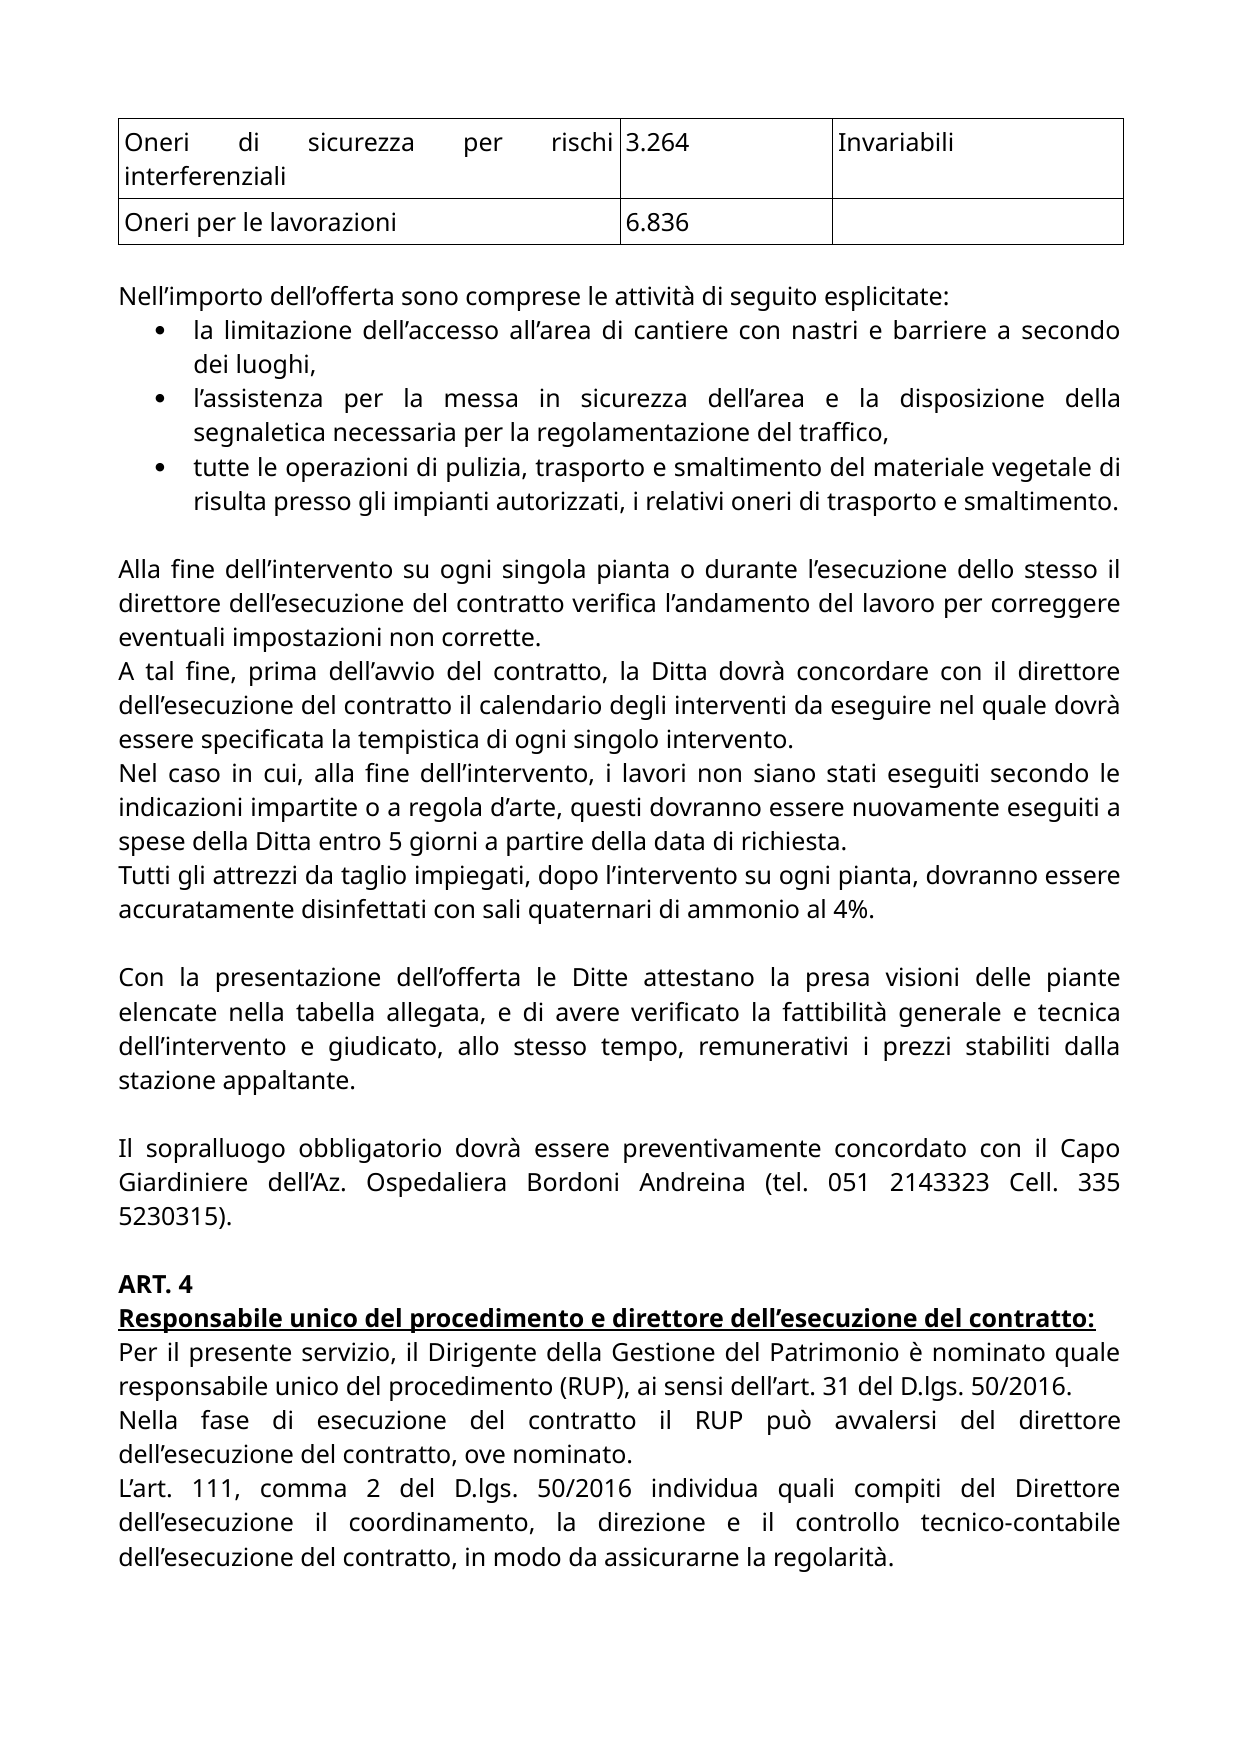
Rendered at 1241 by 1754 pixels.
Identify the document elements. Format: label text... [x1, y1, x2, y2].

table_cell [833, 199, 1123, 244]
text Per il presente servizio, il Dirigente della Gestione del Patrimonio è nominato quale responsabile unico del procedimento (RUP), ai sensi dell’art. 31 del D.lgs. 50/2016. [118, 1335, 1122, 1403]
text Tutti gli attrezzi da taglio impiegati, dopo l’intervento su ogni pianta, dovranno essere accuratamente disinfettati con sali quaternari di ammonio al 4%. [118, 858, 1122, 926]
table_header Invariabili [833, 119, 1123, 198]
text Responsabile unico del procedimento e direttore dell’esecuzione del contratto: [118, 1301, 1122, 1335]
list l’assistenza per la messa in sicurezza dell’area e la disposizione della segnaletica necessaria per la regolamentazione del traffico, [156, 381, 1122, 449]
table_cell 6.836 [621, 199, 832, 244]
text A tal fine, prima dell’avvio del contratto, la Ditta dovrà concordare con il direttore dell’esecuzione del contratto il calendario degli interventi da eseguire nel quale dovrà essere specificata la tempistica di ogni singolo intervento. [118, 653, 1122, 756]
text Nel caso in cui, alla fine dell’intervento, i lavori non siano stati eseguiti secondo le indicazioni impartite o a regola d’arte, questi dovranno essere nuovamente eseguiti a spese della Ditta entro 5 giorni a partire della data di richiesta. [118, 756, 1122, 858]
list la limitazione dell’accesso all’area di cantiere con nastri e barriere a secondo dei luoghi, [156, 313, 1122, 381]
table_header 3.264 [621, 119, 832, 198]
text Con la presentazione dell’offerta le Ditte attestano la presa visioni delle piante elencate nella tabella allegata, e di avere verificato la fattibilità generale e tecnica dell’intervento e giudicato, allo stesso tempo, remunerativi i prezzi stabiliti dalla stazione appaltante. [118, 960, 1122, 1096]
text Nell’importo dell’offerta sono comprese le attività di seguito esplicitate: [118, 279, 1122, 313]
list tutte le operazioni di pulizia, trasporto e smaltimento del materiale vegetale di risulta presso gli impianti autorizzati, i relativi oneri di trasporto e smaltimento. [156, 449, 1122, 517]
table_cell Oneri per le lavorazioni [119, 199, 620, 244]
text L’art. 111, comma 2 del D.lgs. 50/2016 individua quali compiti del Direttore dell’esecuzione il coordinamento, la direzione e il controllo tecnico-contabile dell’esecuzione del contratto, in modo da assicurarne la regolarità. [118, 1471, 1122, 1573]
table_header Oneri di sicurezza per rischi interferenziali [119, 119, 620, 198]
text Nella fase di esecuzione del contratto il RUP può avvalersi del direttore dell’esecuzione del contratto, ove nominato. [118, 1403, 1122, 1471]
text Il sopralluogo obbligatorio dovrà essere preventivamente concordato con il Capo Giardiniere dell’Az. Ospedaliera Bordoni Andreina (tel. 051 2143323 Cell. 335 5230315). [118, 1130, 1122, 1233]
text ART. 4 [118, 1267, 1122, 1301]
text Alla fine dell’intervento su ogni singola pianta o durante l’esecuzione dello stesso il direttore dell’esecuzione del contratto verifica l’andamento del lavoro per correggere eventuali impostazioni non corrette. [118, 551, 1122, 653]
